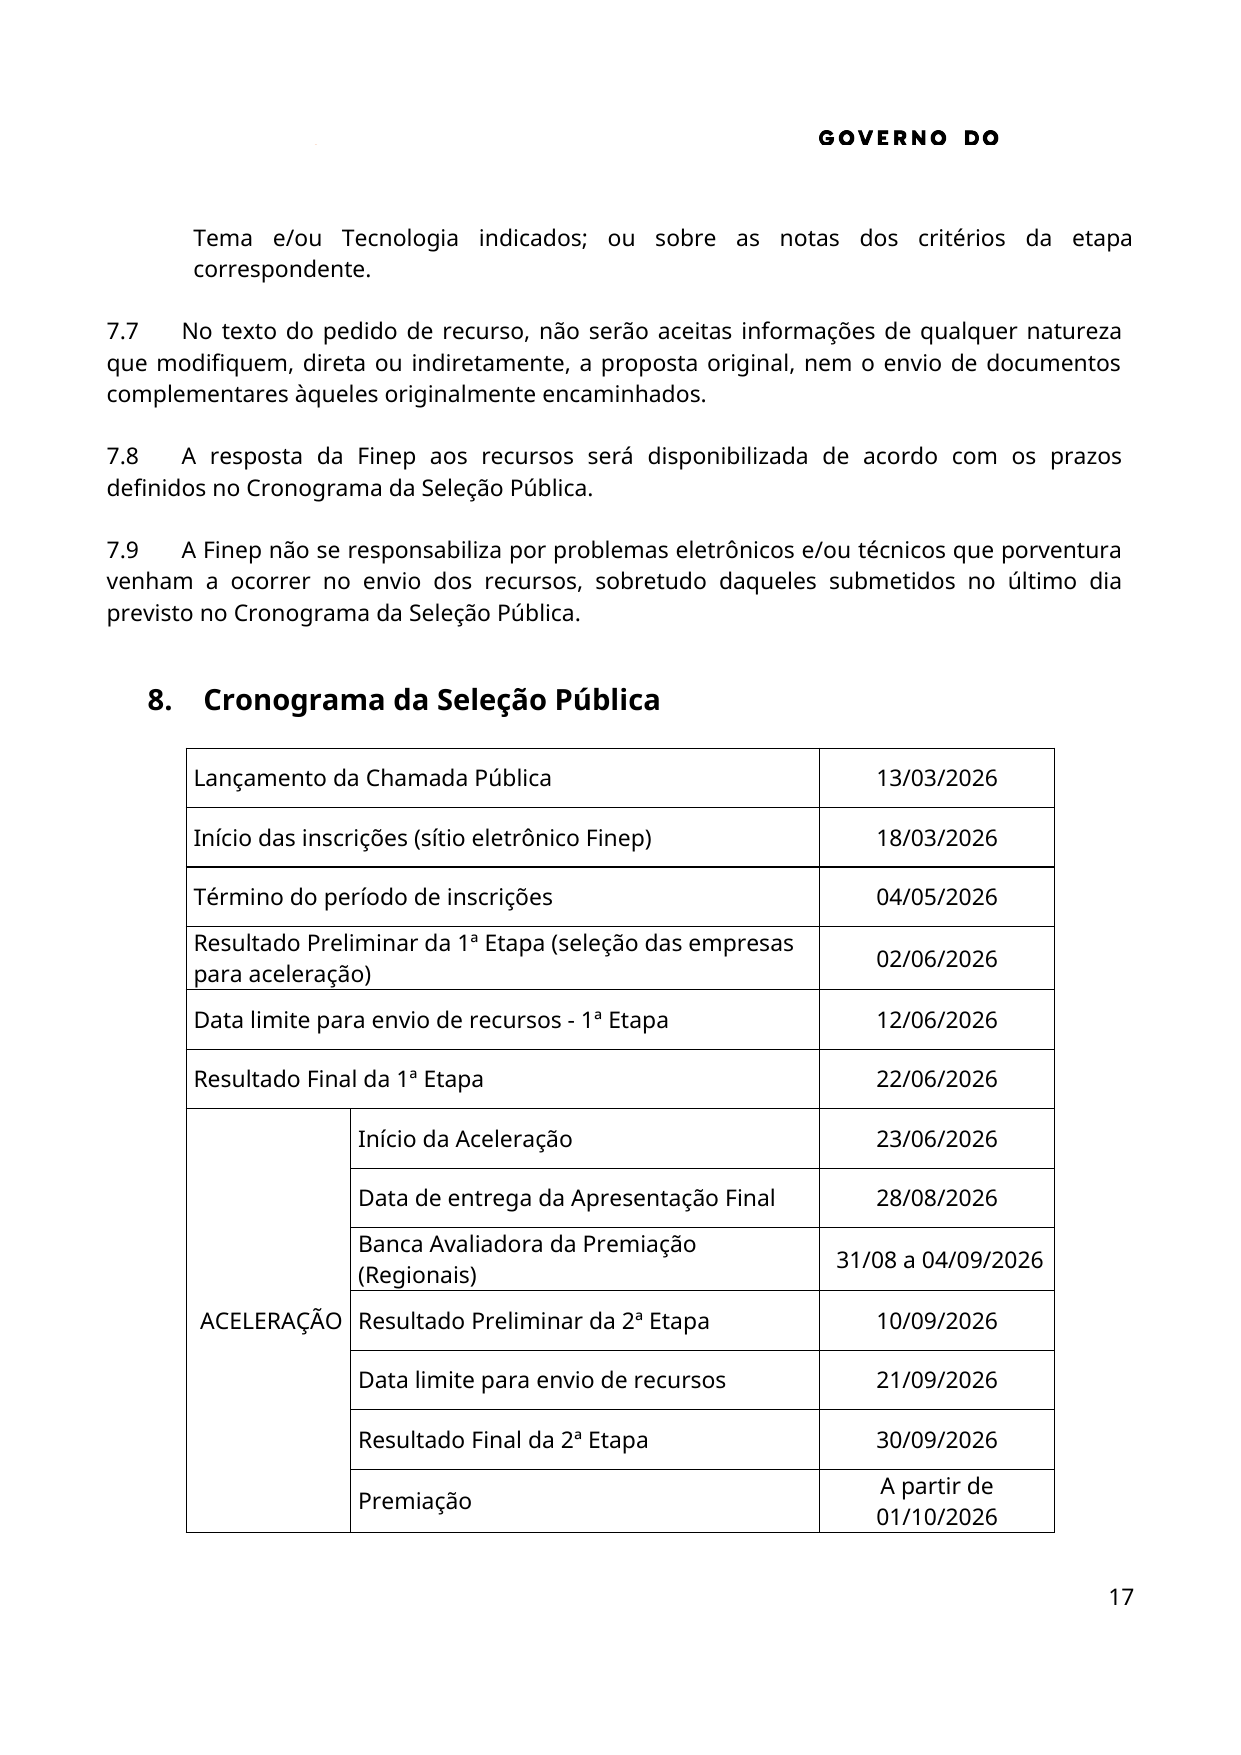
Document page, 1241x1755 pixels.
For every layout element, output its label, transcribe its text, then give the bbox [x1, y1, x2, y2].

table_cell 02/06/2026 [820, 927, 1054, 989]
table_cell Banca Avaliadora da Premiação (Regionais) [351, 1228, 819, 1290]
table_cell Término do período de inscrições [187, 868, 819, 926]
table_cell 31/08 a 04/09/2026 [820, 1228, 1054, 1290]
table_header Lançamento da Chamada Pública [187, 749, 819, 807]
table_cell Resultado Preliminar da 2ª Etapa [351, 1291, 819, 1350]
list A Finep não se responsabiliza por problemas eletrônicos e/ou técnicos que porventura venham a ocorrer no envio dos recursos, sobretudo daqueles submetidos no último dia previsto no Cronograma da Seleção Pública. [106, 534, 1123, 628]
table_cell Resultado Preliminar da 1ª Etapa (seleção das empresas para aceleração) [187, 927, 819, 989]
table_cell 10/09/2026 [820, 1291, 1054, 1350]
table_cell 21/09/2026 [820, 1351, 1054, 1409]
table_cell ACELERAÇÃO [187, 1109, 350, 1532]
table_cell Início da Aceleração [351, 1109, 819, 1167]
list Cronograma da Seleção Pública [147, 679, 1134, 719]
table_cell 04/05/2026 [820, 868, 1054, 926]
table_cell 23/06/2026 [820, 1109, 1054, 1167]
table_cell Data limite para envio de recursos [351, 1351, 819, 1409]
table_cell 12/06/2026 [820, 990, 1054, 1049]
table_cell A partir de 01/10/2026 [820, 1470, 1054, 1532]
table_cell 30/09/2026 [820, 1410, 1054, 1468]
table_cell 28/08/2026 [820, 1169, 1054, 1227]
list No texto do pedido de recurso, não serão aceitas informações de qualquer natureza que modifiquem, direta ou indiretamente, a proposta original, nem o envio de documentos complementares àqueles originalmente encaminhados. [106, 315, 1123, 409]
table_cell Início das inscrições (sítio eletrônico Finep) [187, 808, 819, 866]
table_cell Data de entrega da Apresentação Final [351, 1169, 819, 1227]
table_cell 18/03/2026 [820, 808, 1054, 866]
table_cell Premiação [351, 1470, 819, 1532]
list A resposta da Finep aos recursos será disponibilizada de acordo com os prazos definidos no Cronograma da Seleção Pública. [106, 440, 1123, 503]
table_cell Resultado Final da 2ª Etapa [351, 1410, 819, 1468]
table_cell 22/06/2026 [820, 1050, 1054, 1108]
list Tema e/ou Tecnologia indicados; ou sobre as notas dos critérios da etapa correspondente. [118, 221, 1134, 284]
table_cell Data limite para envio de recursos - 1ª Etapa [187, 990, 819, 1049]
table_header 13/03/2026 [820, 749, 1054, 807]
table_cell Resultado Final da 1ª Etapa [187, 1050, 819, 1108]
